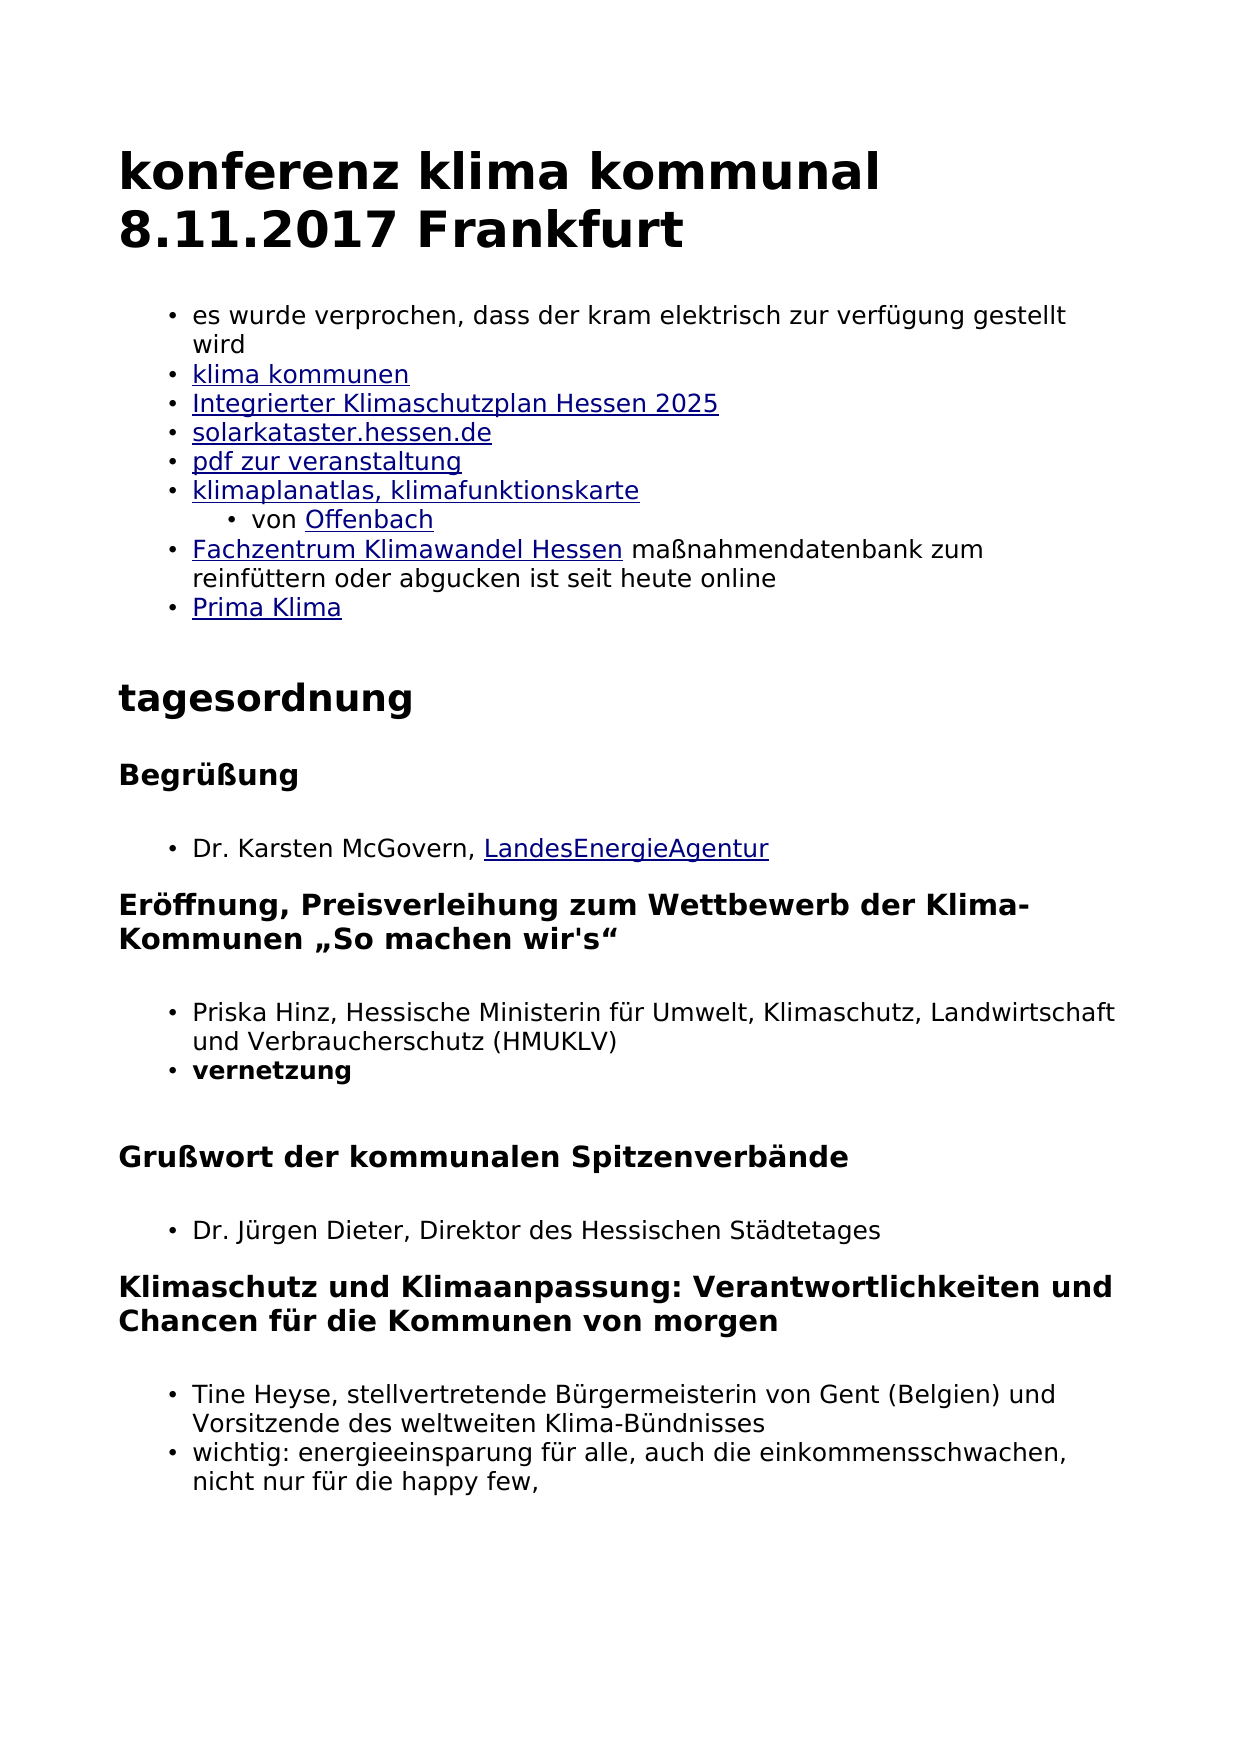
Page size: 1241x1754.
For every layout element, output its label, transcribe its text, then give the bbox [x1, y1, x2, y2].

list klimaplanatlas, klimafunktionskarte [177, 477, 1122, 506]
list Dr. Karsten McGovern, LandesEnergieAgentur [177, 834, 1122, 863]
list vernetzung [177, 1056, 1122, 1086]
list Tine Heyse, stellvertretende Bürgermeisterin von Gent (Belgien) und Vorsitzende des weltweiten Klima-Bündnisses [177, 1380, 1122, 1438]
list wichtig: energieeinsparung für alle, auch die einkommensschwachen, nicht nur für die happy few, [177, 1438, 1122, 1497]
list Integrierter Klimaschutzplan Hessen 2025 [177, 389, 1122, 418]
list klima kommunen [177, 360, 1122, 389]
subtitle Klimaschutz und Klimaanpassung: Verantwortlichkeiten und Chancen für die Kommunen von morgen [118, 1270, 1122, 1338]
subtitle Grußwort der kommunalen Spitzenverbände [118, 1140, 1122, 1174]
subtitle konferenz klima kommunal 8.11.2017 Frankfurt [118, 143, 1122, 259]
list Prima Klima [177, 593, 1122, 622]
list Dr. Jürgen Dieter, Direktor des Hessischen Städtetages [177, 1216, 1122, 1245]
list Priska Hinz, Hessische Ministerin für Umwelt, Klimaschutz, Landwirtschaft und Verbraucherschutz (HMUKLV) [177, 998, 1122, 1056]
list es wurde verprochen, dass der kram elektrisch zur verfügung gestellt wird [177, 302, 1122, 360]
list Fachzentrum Klimawandel Hessen maßnahmendatenbank zum reinfüttern oder abgucken ist seit heute online [177, 535, 1122, 593]
list solarkataster.hessen.de [177, 418, 1122, 447]
subtitle tagesordnung [118, 677, 1122, 721]
list pdf zur veranstaltung [177, 447, 1122, 477]
subtitle Eröffnung, Preisverleihung zum Wettbewerb der Klima-Kommunen „So machen wir's“ [118, 888, 1122, 956]
list von Offenbach [236, 506, 1122, 535]
subtitle Begrüßung [118, 758, 1122, 792]
